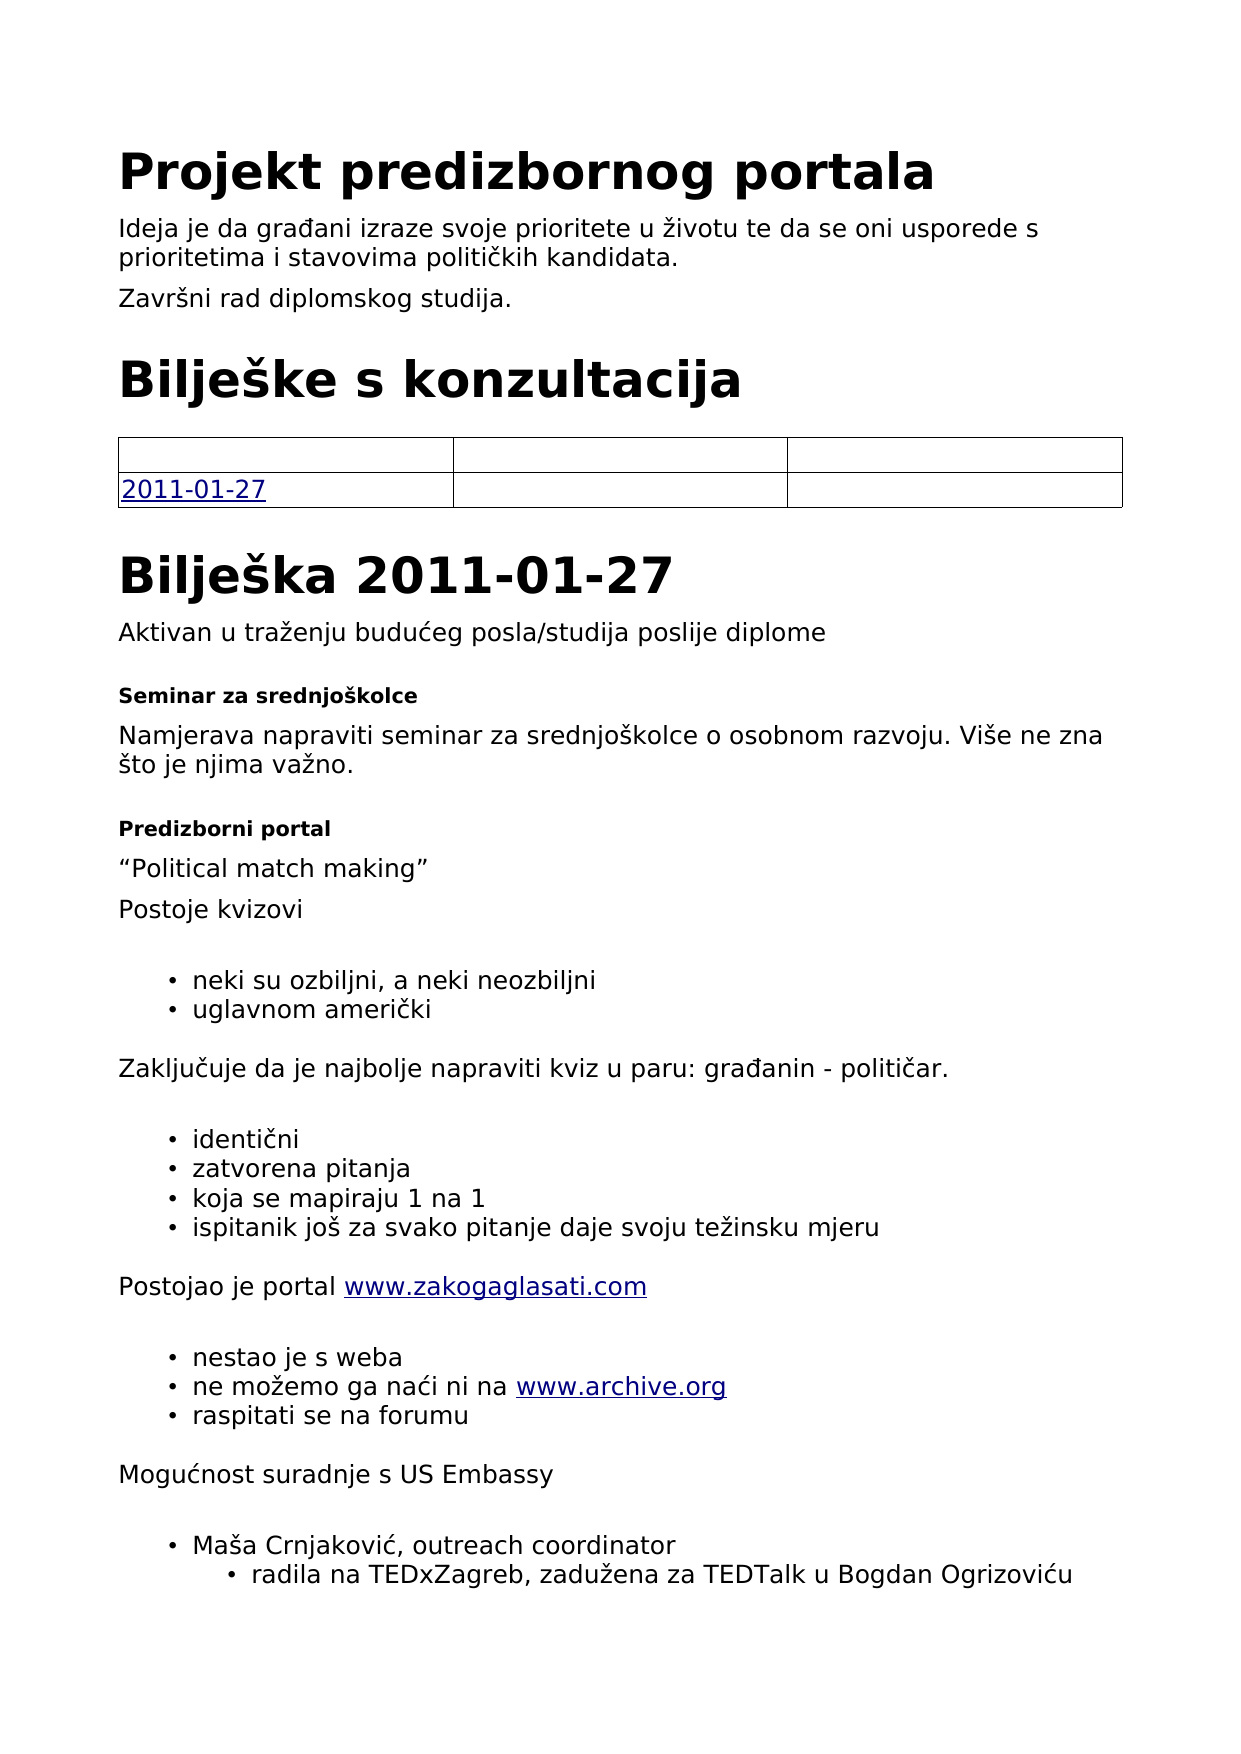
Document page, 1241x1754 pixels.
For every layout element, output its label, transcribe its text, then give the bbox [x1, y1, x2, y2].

text Završni rad diplomskog studija. [118, 285, 1122, 314]
subtitle Bilješka 2011-01-27 [118, 547, 1122, 605]
table_cell [788, 473, 1122, 507]
text Zaključuje da je najbolje napraviti kviz u paru: građanin - političar. [118, 1054, 1122, 1083]
subtitle Seminar za srednjoškolce [118, 684, 1122, 709]
text Ideja je da građani izraze svoje prioritete u životu te da se oni usporede s prioritetima i stavovima političkih kandidata. [118, 214, 1122, 272]
list koja se mapiraju 1 na 1 [177, 1184, 1122, 1213]
subtitle Bilješke s konzultacija [118, 351, 1122, 409]
table_cell [454, 473, 787, 507]
list zatvorena pitanja [177, 1155, 1122, 1184]
subtitle Projekt predizbornog portala [118, 143, 1122, 201]
table_header [119, 438, 453, 472]
list radila na TEDxZagreb, zadužena za TEDTalk u Bogdan Ogrizoviću [236, 1560, 1122, 1589]
list ispitanik još za svako pitanje daje svoju težinsku mjeru [177, 1213, 1122, 1242]
list nestao je s weba [177, 1343, 1122, 1372]
list uglavnom američki [177, 996, 1122, 1025]
text Postojao je portal www.zakogaglasati.com [118, 1272, 1122, 1301]
list Maša Crnjaković, outreach coordinator [177, 1531, 1122, 1560]
table_header [454, 438, 787, 472]
table_header [788, 438, 1122, 472]
subtitle Predizborni portal [118, 817, 1122, 841]
table_cell 2011-01-27 [119, 473, 453, 507]
text Mogućnost suradnje s US Embassy [118, 1460, 1122, 1489]
text Aktivan u traženju budućeg posla/studija poslije diplome [118, 618, 1122, 647]
list raspitati se na forumu [177, 1401, 1122, 1430]
text Namjerava napraviti seminar za srednjoškolce o osobnom razvoju. Više ne zna što je njima važno. [118, 721, 1122, 779]
list ne možemo ga naći ni na www.archive.org [177, 1372, 1122, 1401]
list neki su ozbiljni, a neki neozbiljni [177, 967, 1122, 996]
text Postoje kvizovi [118, 895, 1122, 924]
list identični [177, 1126, 1122, 1155]
text “Political match making” [118, 854, 1122, 883]
